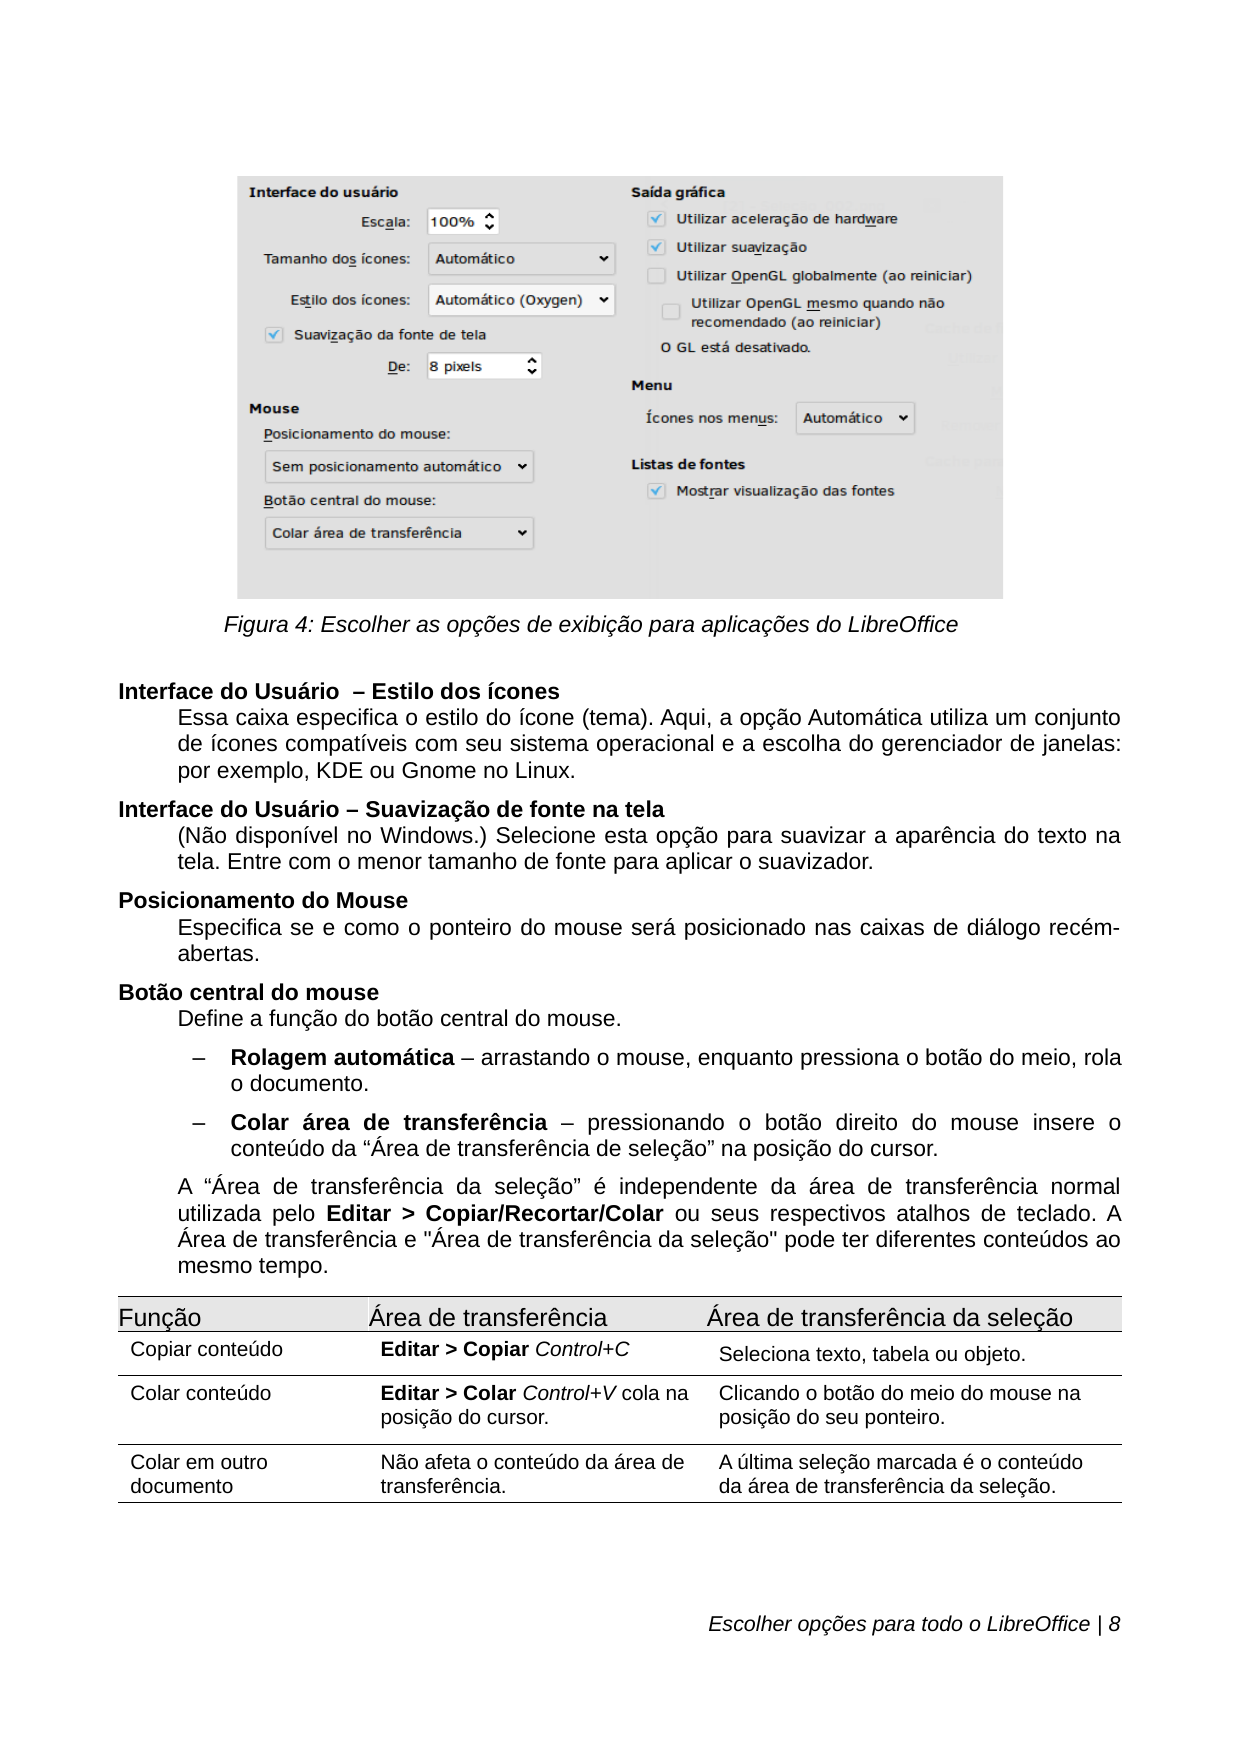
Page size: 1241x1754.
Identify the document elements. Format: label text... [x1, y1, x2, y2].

table_cell Editar > Copiar Control+C [369, 1332, 707, 1375]
table_cell Editar > Colar Control+V cola na posição do cursor. [369, 1376, 707, 1444]
table_cell Colar em outro documento [118, 1445, 368, 1502]
table_cell Seleciona texto, tabela ou objeto. [707, 1332, 1122, 1375]
table_cell Copiar conteúdo [118, 1332, 368, 1375]
table_cell Clicando o botão do meio do mouse na posição do seu ponteiro. [707, 1376, 1122, 1444]
text Figura 4: Escolher as opções de exibição para aplicações do LibreOffice [224, 611, 1017, 637]
list Colar área de transferência – pressionando o botão direito do mouse insere o conteúdo da “Área de transferência de seleção” na posição do cursor. [192, 1109, 1122, 1161]
text (Não disponível no Windows.) Selecione esta opção para suavizar a aparência do texto na tela. Entre com o menor tamanho de fonte para aplicar o suavizador. [177, 822, 1122, 875]
table_header Área de transferência [369, 1297, 707, 1331]
picture [237, 176, 1004, 599]
table_cell Colar conteúdo [118, 1376, 368, 1444]
text Botão central do mouse [118, 979, 1122, 1005]
text Interface do Usuário – Suavização de fonte na tela [118, 796, 1122, 822]
text Interface do Usuário – Estilo dos ícones [118, 678, 1122, 704]
list Rolagem automática – arrastando o mouse, enquanto pressiona o botão do meio, rola o documento. [192, 1044, 1122, 1097]
table_cell Não afeta o conteúdo da área de transferência. [369, 1445, 707, 1502]
table_header Função [118, 1297, 368, 1331]
text Essa caixa especifica o estilo do ícone (tema). Aqui, a opção Automática utiliza um conjunto de ícones compatíveis com seu sistema operacional e a escolha do gerenciador de janelas: por exemplo, KDE ou Gnome no Linux. [177, 704, 1122, 783]
table_header Área de transferência da seleção [707, 1297, 1122, 1331]
text Posicionamento do Mouse [118, 887, 1122, 913]
text Especifica se e como o ponteiro do mouse será posicionado nas caixas de diálogo recém-abertas. [177, 913, 1122, 966]
text A “Área de transferência da seleção” é independente da área de transferência normal utilizada pelo Editar > Copiar/Recortar/Colar ou seus respectivos atalhos de teclado. A Área de transferência e "Área de transferência da seleção" pode ter diferentes conteúdos ao mesmo tempo. [177, 1173, 1122, 1279]
table_cell A última seleção marcada é o conteúdo da área de transferência da seleção. [707, 1445, 1122, 1502]
text Define a função do botão central do mouse. [177, 1005, 1122, 1031]
